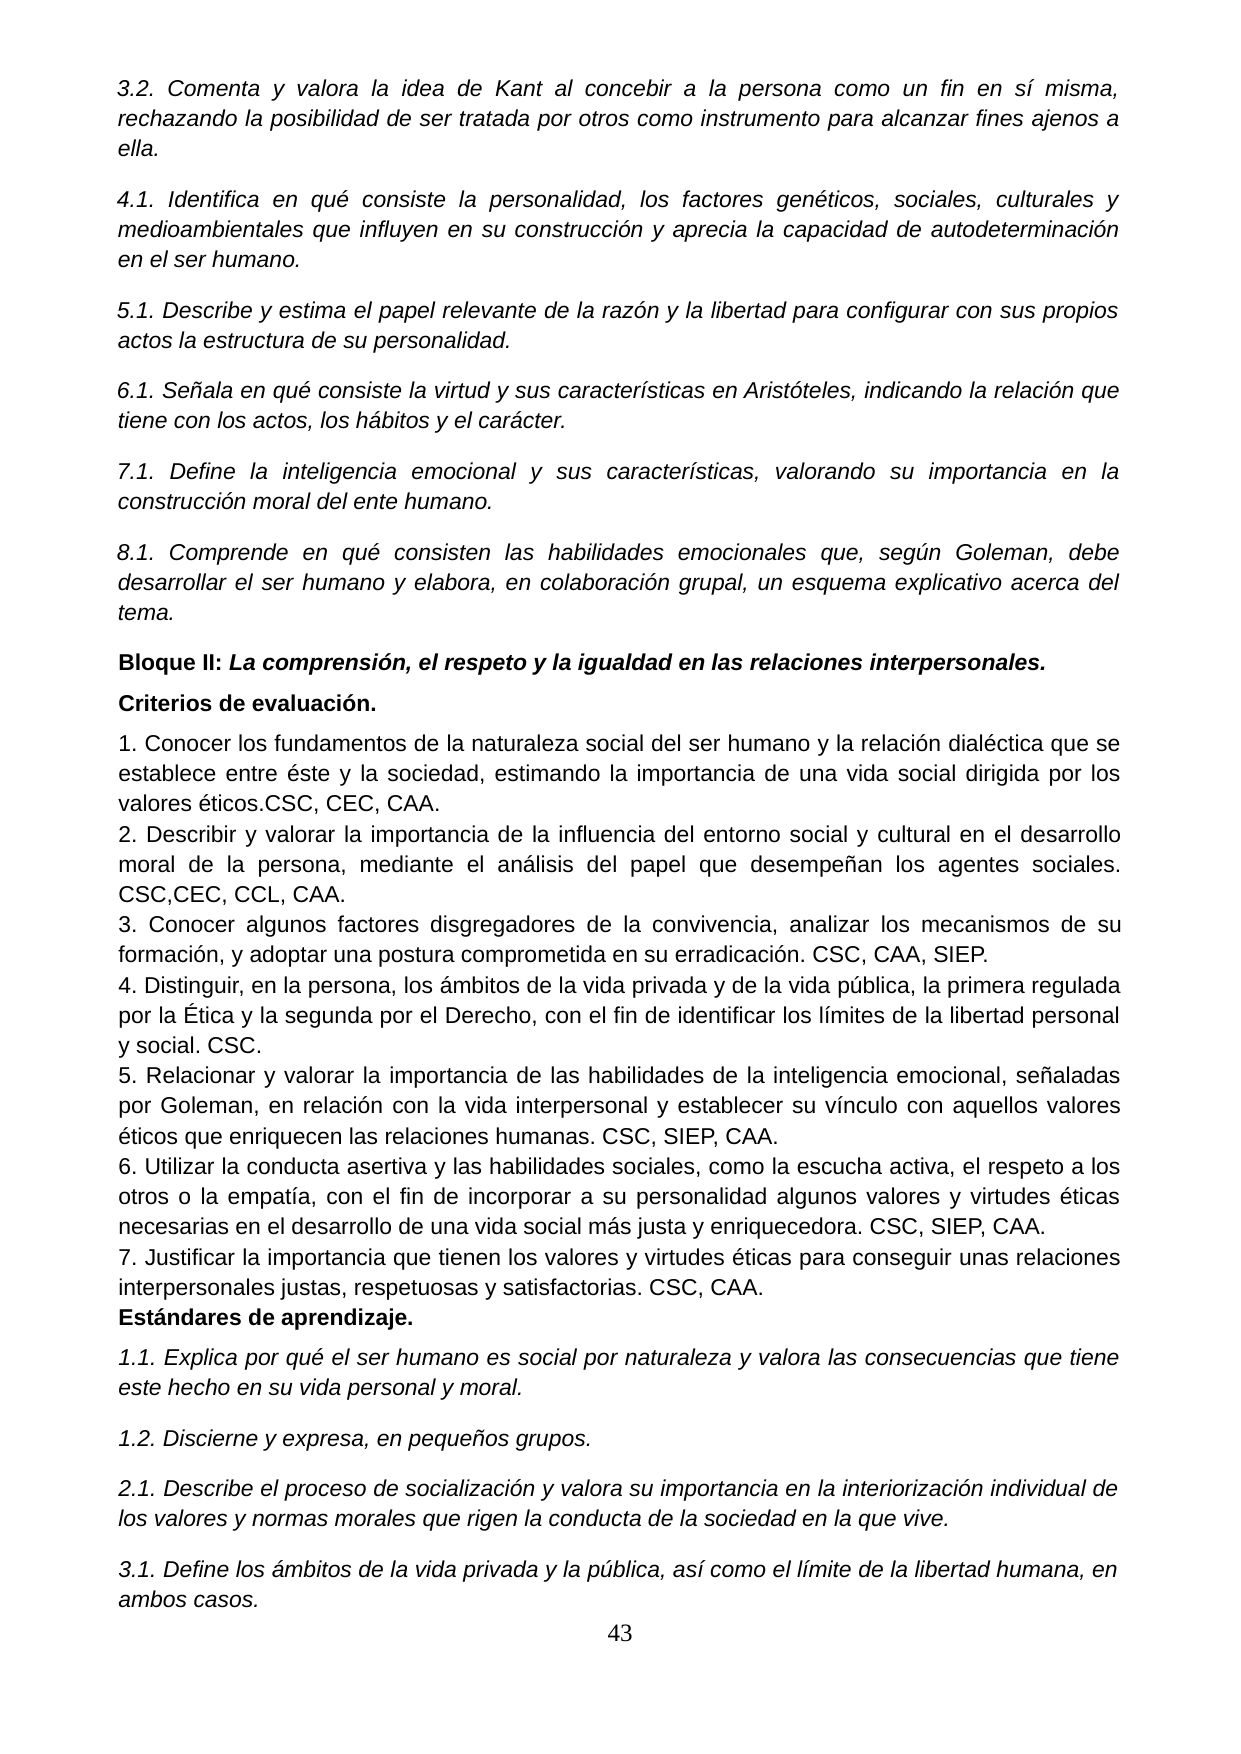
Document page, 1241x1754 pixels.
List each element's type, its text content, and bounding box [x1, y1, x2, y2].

text 2. Describir y valorar la importancia de la influencia del entorno social y cultural en el desarrollo moral de la persona, mediante el análisis del papel que desempeñan los agentes sociales. CSC,CEC, CCL, CAA. [118, 821, 1122, 907]
text 6. Utilizar la conducta asertiva y las habilidades sociales, como la escucha activa, el respeto a los otros o la empatía, con el fin de incorporar a su personalidad algunos valores y virtudes éticas necesarias en el desarrollo de una vida social más justa y enriquecedora. CSC, SIEP, CAA. [118, 1153, 1122, 1240]
text 1.2. Discierne y expresa, en pequeños grupos. [118, 1425, 1122, 1451]
text Estándares de aprendizaje. [118, 1304, 1122, 1330]
text 7.1. Define la inteligencia emocional y sus características, valorando su importancia en la construcción moral del ente humano. [117, 458, 1122, 514]
text Criterios de evaluación. [118, 690, 1122, 716]
text 5. Relacionar y valorar la importancia de las habilidades de la inteligencia emocional, señaladas por Goleman, en relación con la vida interpersonal y establecer su vínculo con aquellos valores éticos que enriquecen las relaciones humanas. CSC, SIEP, CAA. [118, 1062, 1122, 1149]
text 3. Conocer algunos factores disgregadores de la convivencia, analizar los mecanismos de su formación, y adoptar una postura comprometida en su erradicación. CSC, CAA, SIEP. [118, 911, 1122, 968]
text 2.1. Describe el proceso de socialización y valora su importancia en la interiorización individual de los valores y normas morales que rigen la conducta de la sociedad en la que vive. [118, 1475, 1122, 1532]
text 4.1. Identifica en qué consiste la personalidad, los factores genéticos, sociales, culturales y medioambientales que influyen en su construcción y aprecia la capacidad de autodeterminación en el ser humano. [117, 186, 1122, 273]
text 1. Conocer los fundamentos de la naturaleza social del ser humano y la relación dialéctica que se establece entre éste y la sociedad, estimando la importancia de una vida social dirigida por los valores éticos.CSC, CEC, CAA. [118, 730, 1122, 817]
text 5.1. Describe y estima el papel relevante de la razón y la libertad para configurar con sus propios actos la estructura de su personalidad. [117, 297, 1122, 353]
text 4. Distinguir, en la persona, los ámbitos de la vida privada y de la vida pública, la primera regulada por la Ética y la segunda por el Derecho, con el fin de identificar los límites de la libertad personal y social. CSC. [118, 972, 1122, 1058]
text Bloque II: La comprensión, el respeto y la igualdad en las relaciones interpersonales. [118, 649, 1122, 676]
text 3.1. Define los ámbitos de la vida privada y la pública, así como el límite de la libertad humana, en ambos casos. [118, 1556, 1122, 1613]
text 1.1. Explica por qué el ser humano es social por naturaleza y valora las consecuencias que tiene este hecho en su vida personal y moral. [118, 1344, 1122, 1401]
text 6.1. Señala en qué consiste la virtud y sus características en Aristóteles, indicando la relación que tiene con los actos, los hábitos y el carácter. [117, 377, 1122, 434]
text 7. Justificar la importancia que tienen los valores y virtudes éticas para conseguir unas relaciones interpersonales justas, respetuosas y satisfactorias. CSC, CAA. [118, 1243, 1122, 1300]
text 3.2. Comenta y valora la idea de Kant al concebir a la persona como un fin en sí misma, rechazando la posibilidad de ser tratada por otros como instrumento para alcanzar fines ajenos a ella. [117, 75, 1122, 162]
text 8.1. Comprende en qué consisten las habilidades emocionales que, según Goleman, debe desarrollar el ser humano y elabora, en colaboración grupal, un esquema explicativo acerca del tema. [117, 538, 1122, 625]
